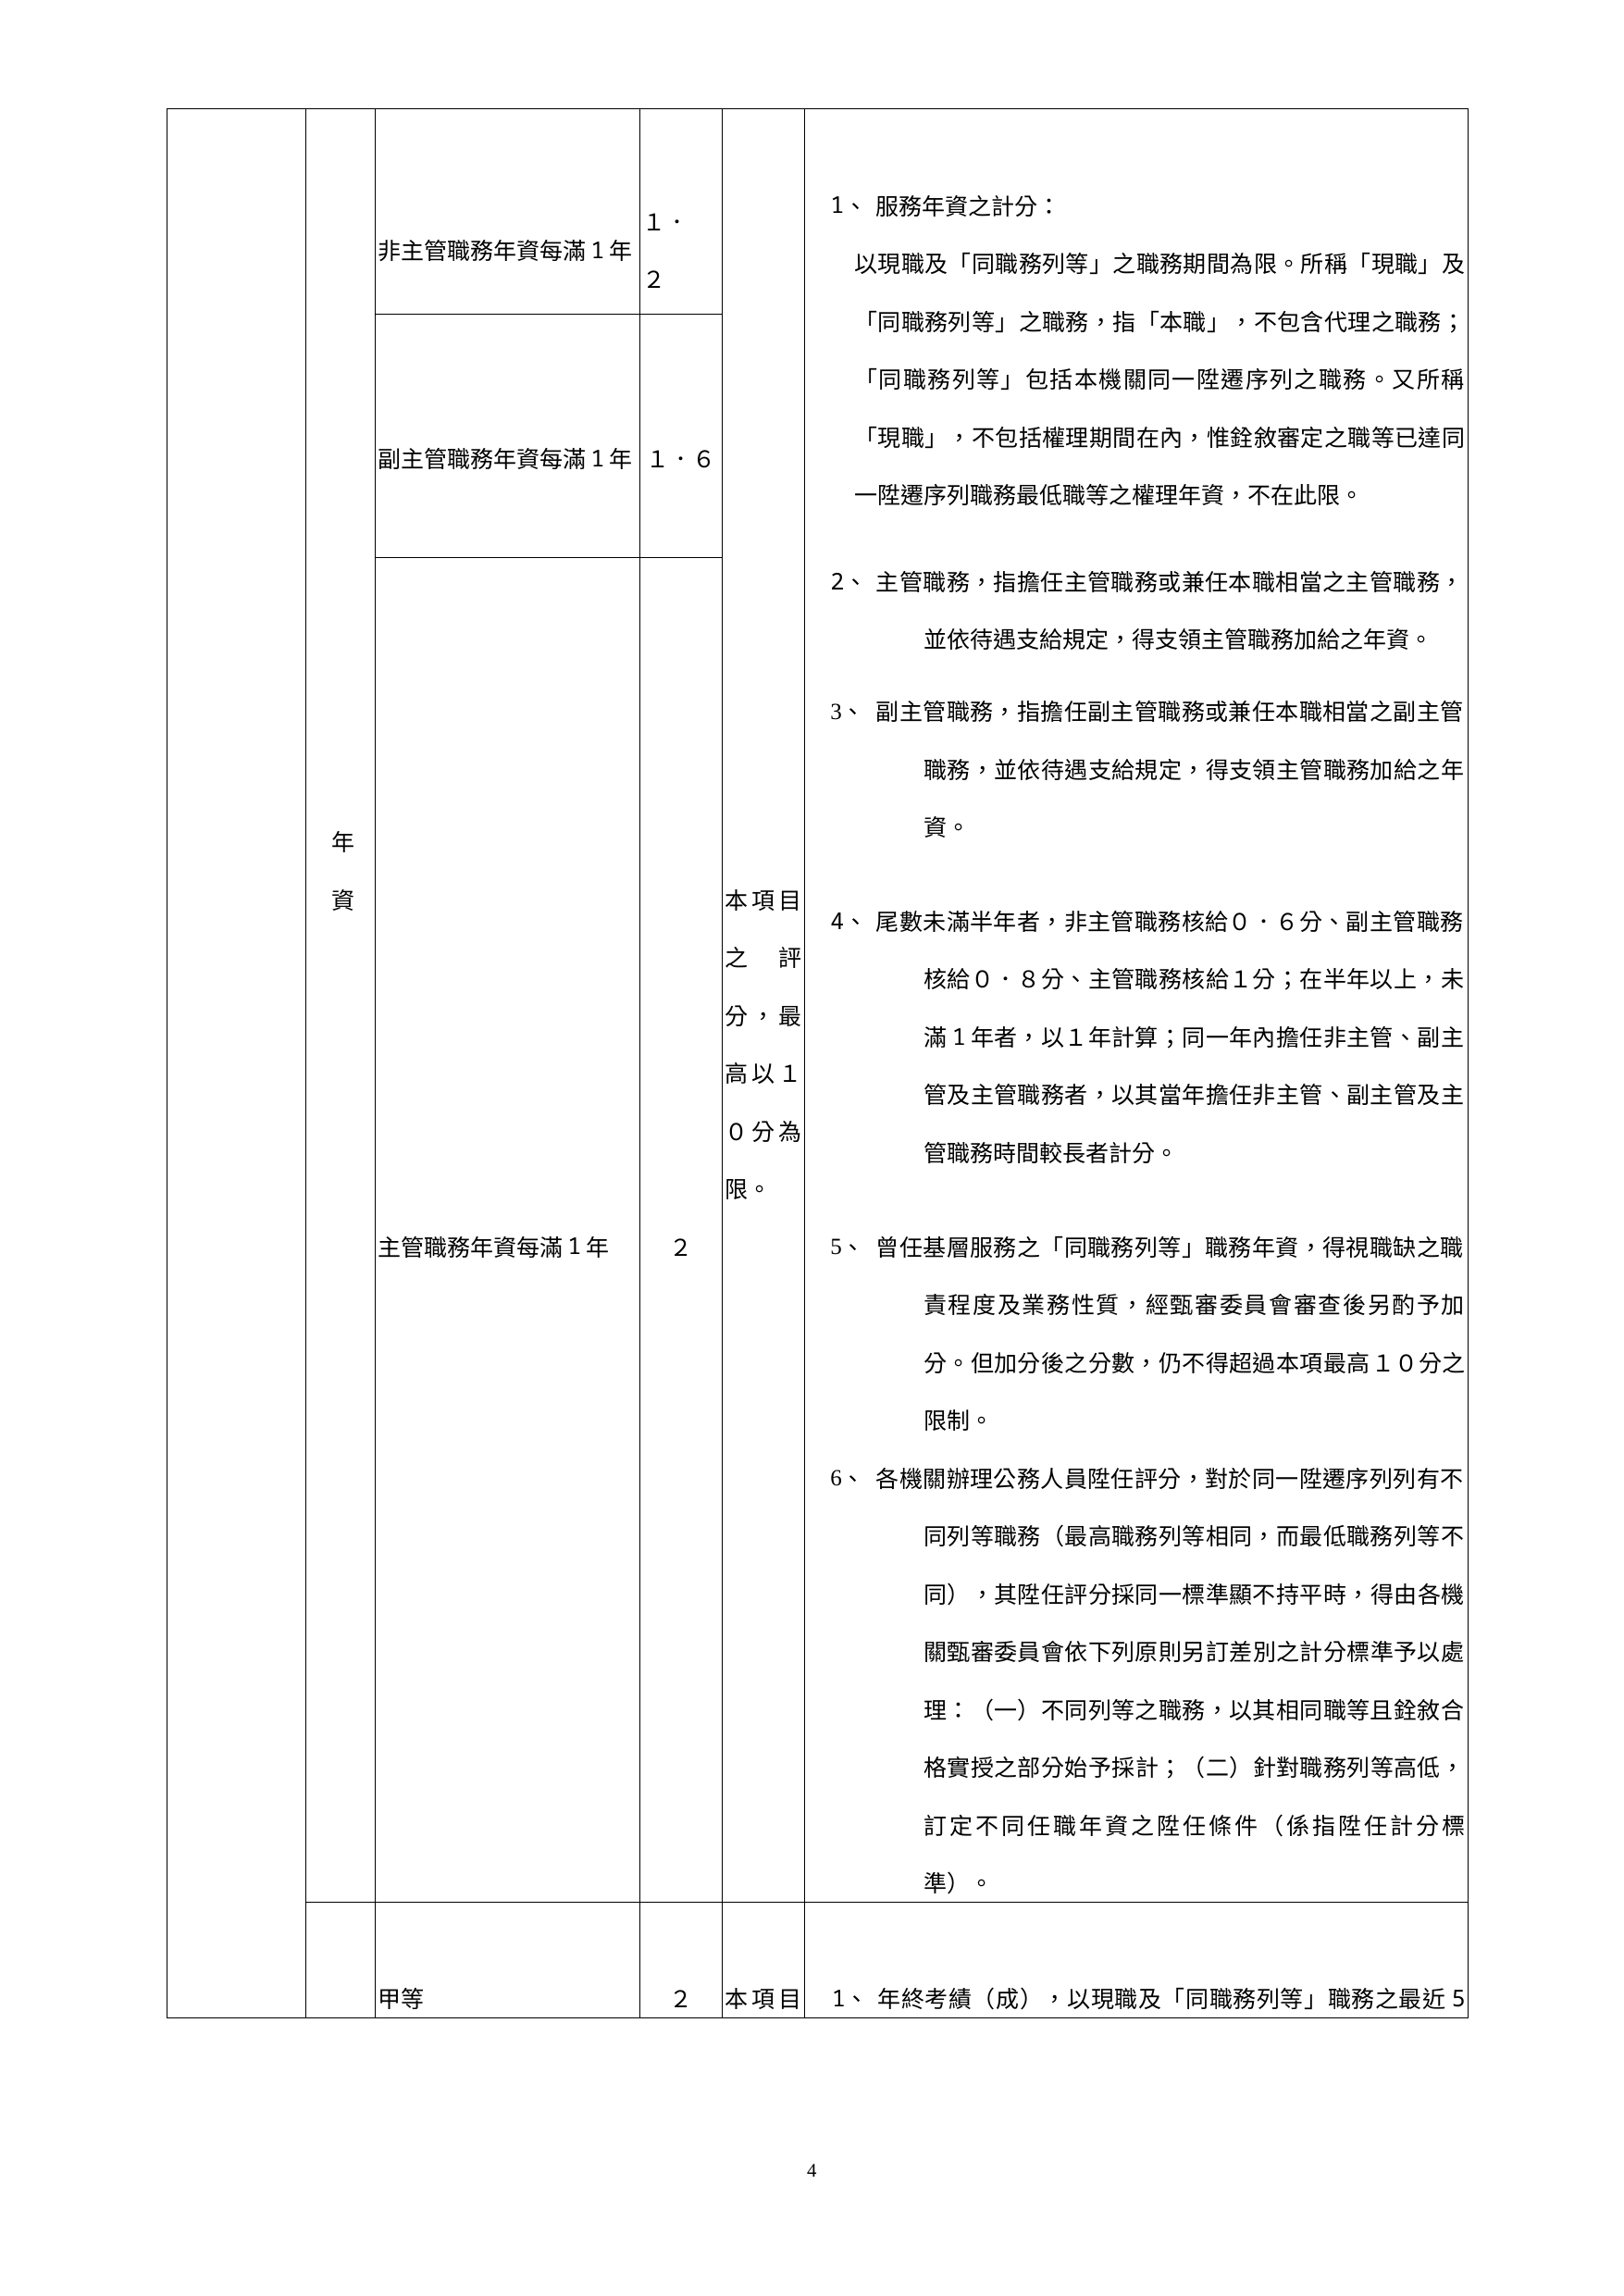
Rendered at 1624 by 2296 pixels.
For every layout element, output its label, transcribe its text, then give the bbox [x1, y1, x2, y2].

table_cell ２ [640, 1903, 722, 2017]
table_cell 非主管職務年資每滿1年 [376, 109, 639, 314]
table_cell [306, 1903, 375, 2017]
table_cell 服務年資之計分： 以現職及「同職務列等」之職務期間為限。所稱「現職」及「同職務列等」之職務，指「本職」，不包含代理之職務；「同職務列等」包括本機關同一陞遷序列之職務。又所稱「現職」，不包括權理期間在內，惟銓敘審定之職等已達同一陞遷序列職務最低職等之權理年資，不在此限。 主管職務，指擔任主管職務或兼任本職相當之主管職務，並依待遇支給規定，得支領主管職務加給之年資。 副主管職務，指擔任副主管職務或兼任本職相當之副主管職務，並依待遇支給規定，得支領主管職務加給之年資。 尾數未滿半年者，非主管職務核給０．６分、副主管職務核給０．８分、主管職務核給１分；在半年以上，未滿1年者，以１年計算；同一年內擔任非主管、副主管及主管職務者，以其當年擔任非主管、副主管及主管職務時間較長者計分。 曾任基層服務之「同職務列等」職務年資，得視職缺之職責程度及業務性質，經甄審委員會審查後另酌予加分。但加分後之分數，仍不得超過本項最高１０分之限制。 各機關辦理公務人員陞任評分，對於同一陞遷序列列有不同列等職務（最高職務列等相同，而最低職務列等不同），其陞任評分採同一標準顯不持平時，得由各機關甄審委員會依下列原則另訂差別之計分標準予以處理：（一）不同列等之職務，以其相同職等且銓敘合格實授之部分始予採計；（二）針對職務列等高低，訂定不同任職年資之陞任條件（係指陞任計分標準）。 [805, 109, 1468, 1901]
table_cell １．６ [640, 315, 722, 557]
table_cell 副主管職務年資每滿1年 [376, 315, 639, 557]
table_cell 年終考績（成），以現職及「同職務列等」職務之最近5年為限。 考列丙等者，不予計分。 另予考績（成）者，照上列標準減半計分。 前一年度之考績（成）在機關長官覆核後，如未經銓敘部審定，准先依機關長官覆核之考績結果，據以核計給分。 [805, 1903, 1468, 2017]
table_cell 年 資 [306, 109, 375, 1901]
table_cell 共 同 選 項 ４ ０ 分 共 同 選 項 ４ ０ 分 [167, 109, 305, 2017]
table_cell 本項目 [723, 1903, 804, 2017]
table_cell １．２ [640, 109, 722, 314]
table_cell 甲等 [376, 1903, 639, 2017]
table_cell 主管職務年資每滿1年 [376, 558, 639, 1901]
table_cell 本項目之評分，最高以１０分為限。 [723, 109, 804, 1901]
table_cell ２ [640, 558, 722, 1901]
